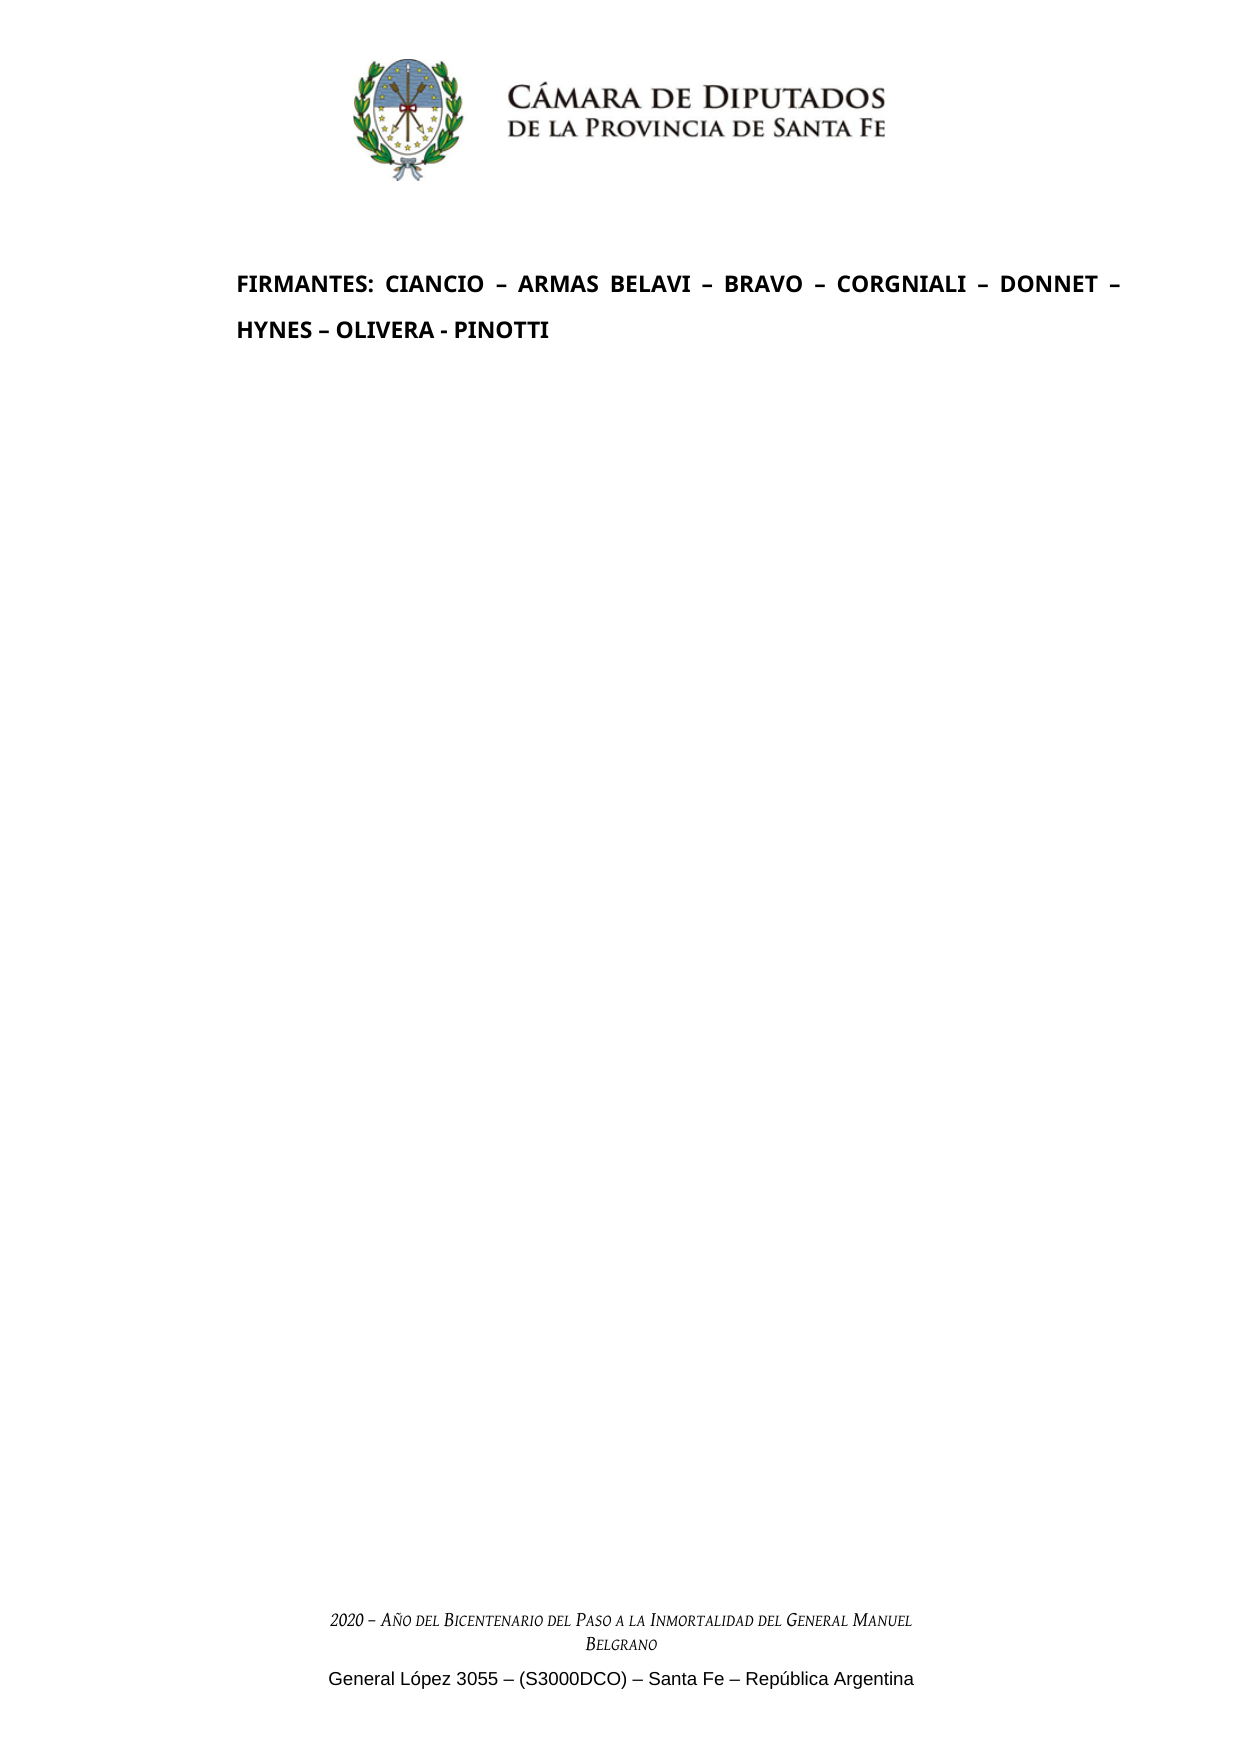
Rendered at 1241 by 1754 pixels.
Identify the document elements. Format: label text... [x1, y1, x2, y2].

text FIRMANTES: CIANCIO – ARMAS BELAVI – BRAVO – CORGNIALI – DONNET – HYNES – OLIVERA - PINOTTI [236, 267, 1122, 346]
